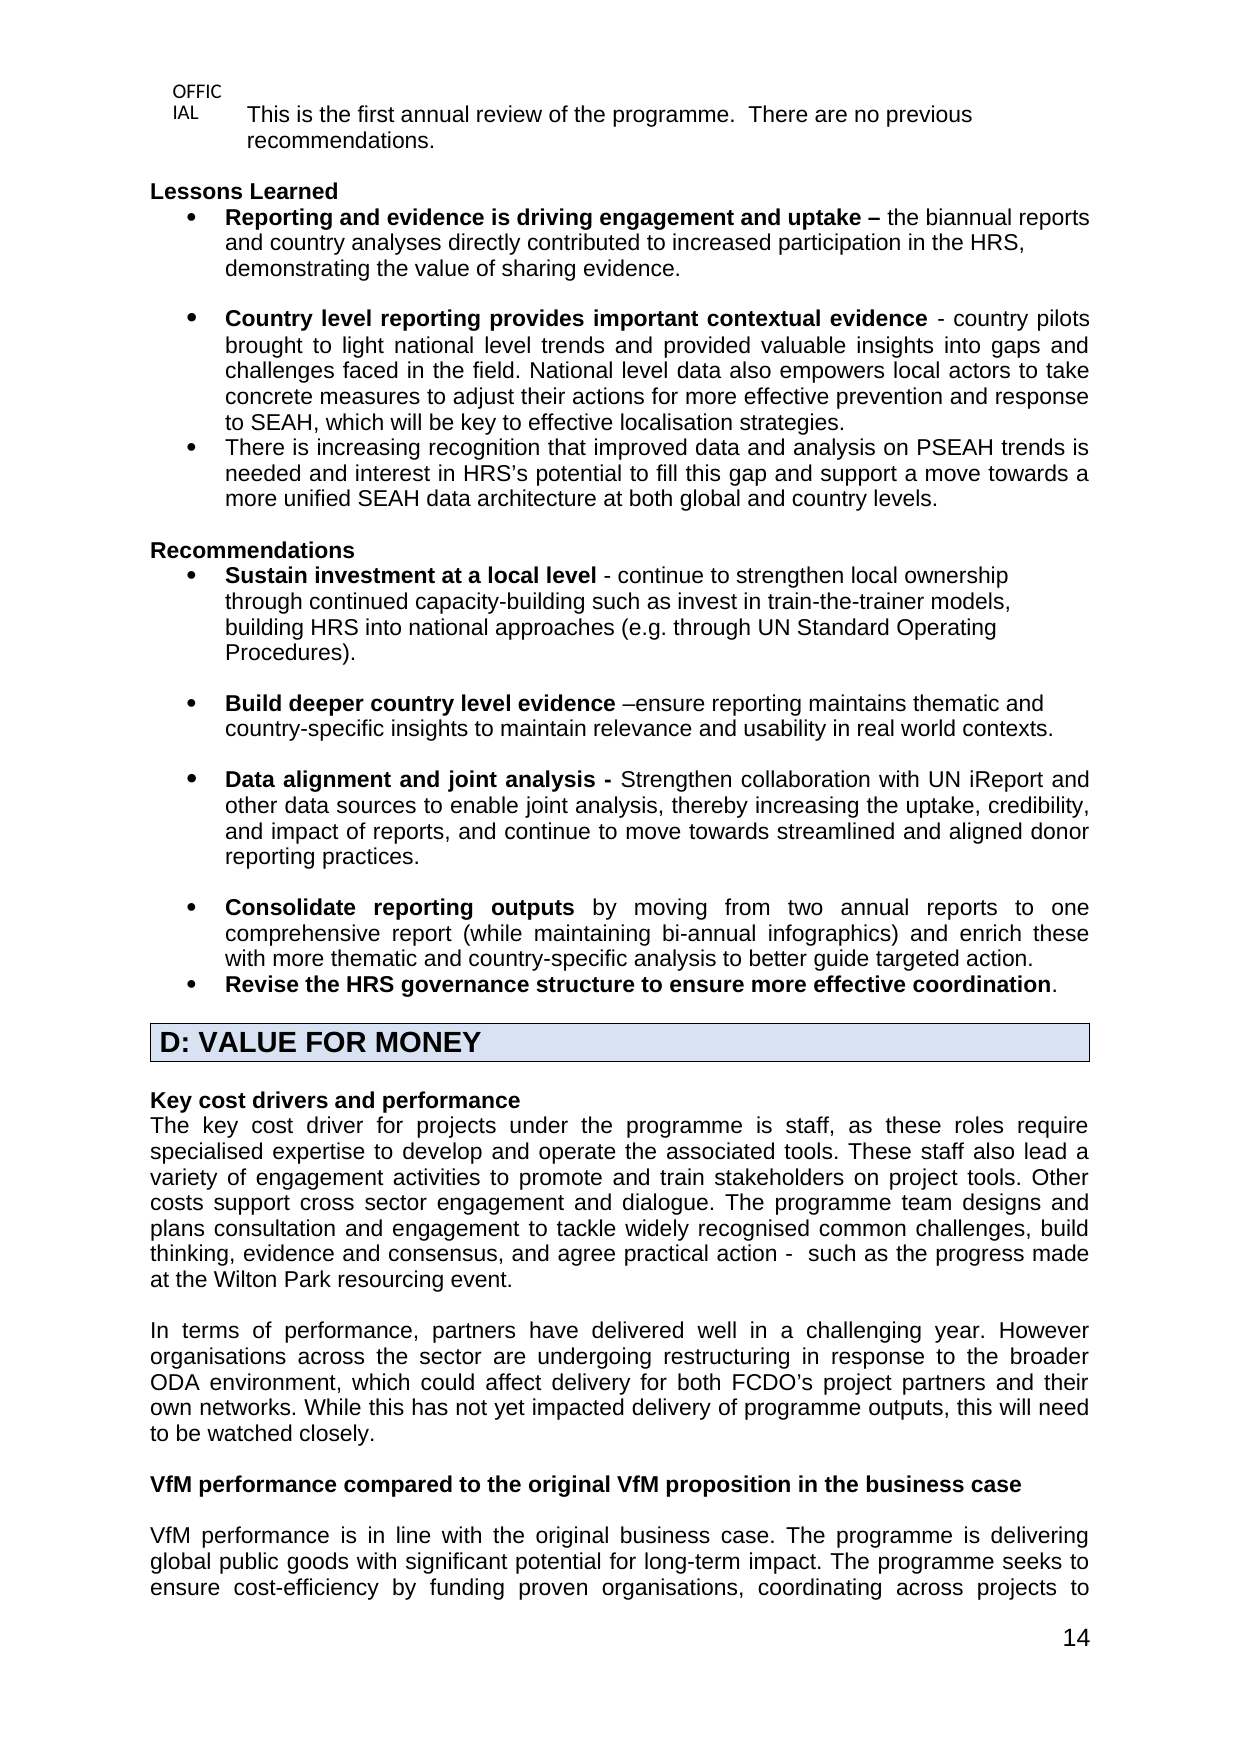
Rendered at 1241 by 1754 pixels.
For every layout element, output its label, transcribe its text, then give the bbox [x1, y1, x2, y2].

text In terms of performance, partners have delivered well in a challenging year. However organisations across the sector are undergoing restructuring in response to the broader ODA environment, which could affect delivery for both FCDO’s project partners and their own networks. While this has not yet impacted delivery of programme outputs, this will need to be watched closely. [150, 1318, 1090, 1446]
list There is increasing recognition that improved data and analysis on PSEAH trends is needed and interest in HRS’s potential to fill this gap and support a move towards a more unified SEAH data architecture at both global and country levels. [187, 435, 1090, 512]
list Data alignment and joint analysis - Strengthen collaboration with UN iReport and other data sources to enable joint analysis, thereby increasing the uptake, credibility, and impact of reports, and continue to move towards streamlined and aligned donor reporting practices. [187, 767, 1090, 870]
list Reporting and evidence is driving engagement and uptake – the biannual reports and country analyses directly contributed to increased participation in the HRS, demonstrating the value of sharing evidence. [187, 204, 1090, 281]
text Lessons Learned [150, 179, 1090, 204]
list Sustain investment at a local level - continue to strengthen local ownership through continued capacity-building such as invest in train-the-trainer models, building HRS into national approaches (e.g. through UN Standard Operating Procedures). [187, 563, 1090, 665]
list Build deeper country level evidence –ensure reporting maintains thematic and country-specific insights to maintain relevance and usability in real world contexts. [187, 690, 1090, 742]
text Recommendations [150, 537, 1090, 563]
text VfM performance is in line with the original business case. The programme is delivering global public goods with significant potential for long-term impact. The programme seeks to ensure cost-efficiency by funding proven organisations, coordinating across projects to reduce duplication, partnering with credible actors to promote and improve programme outputs and influence global, national, and local action. [150, 1523, 1090, 1600]
text VfM performance compared to the original VfM proposition in the business case [150, 1472, 1090, 1497]
list Revise the HRS governance structure to ensure more effective coordination. [187, 972, 1090, 997]
list Country level reporting provides important contextual evidence - country pilots brought to light national level trends and provided valuable insights into gaps and challenges faced in the field. National level data also empowers local actors to take concrete measures to adjust their actions for more effective prevention and response to SEAH, which will be key to effective localisation strategies. [187, 306, 1090, 435]
text D: VALUE FOR MONEY [151, 1024, 1089, 1061]
text The key cost driver for projects under the programme is staff, as these roles require specialised expertise to develop and operate the associated tools. These staff also lead a variety of engagement activities to promote and train stakeholders on project tools. Other costs support cross sector engagement and dialogue. The programme team designs and plans consultation and engagement to tackle widely recognised common challenges, build thinking, evidence and consensus, and agree practical action - such as the progress made at the Wilton Park resourcing event. [150, 1113, 1090, 1292]
text This is the first annual review of the programme. There are no previous recommendations. [150, 102, 1090, 153]
list Consolidate reporting outputs by moving from two annual reports to one comprehensive report (while maintaining bi-annual infographics) and enrich these with more thematic and country-specific analysis to better guide targeted action. [187, 895, 1090, 972]
text Key cost drivers and performance [150, 1087, 1090, 1113]
